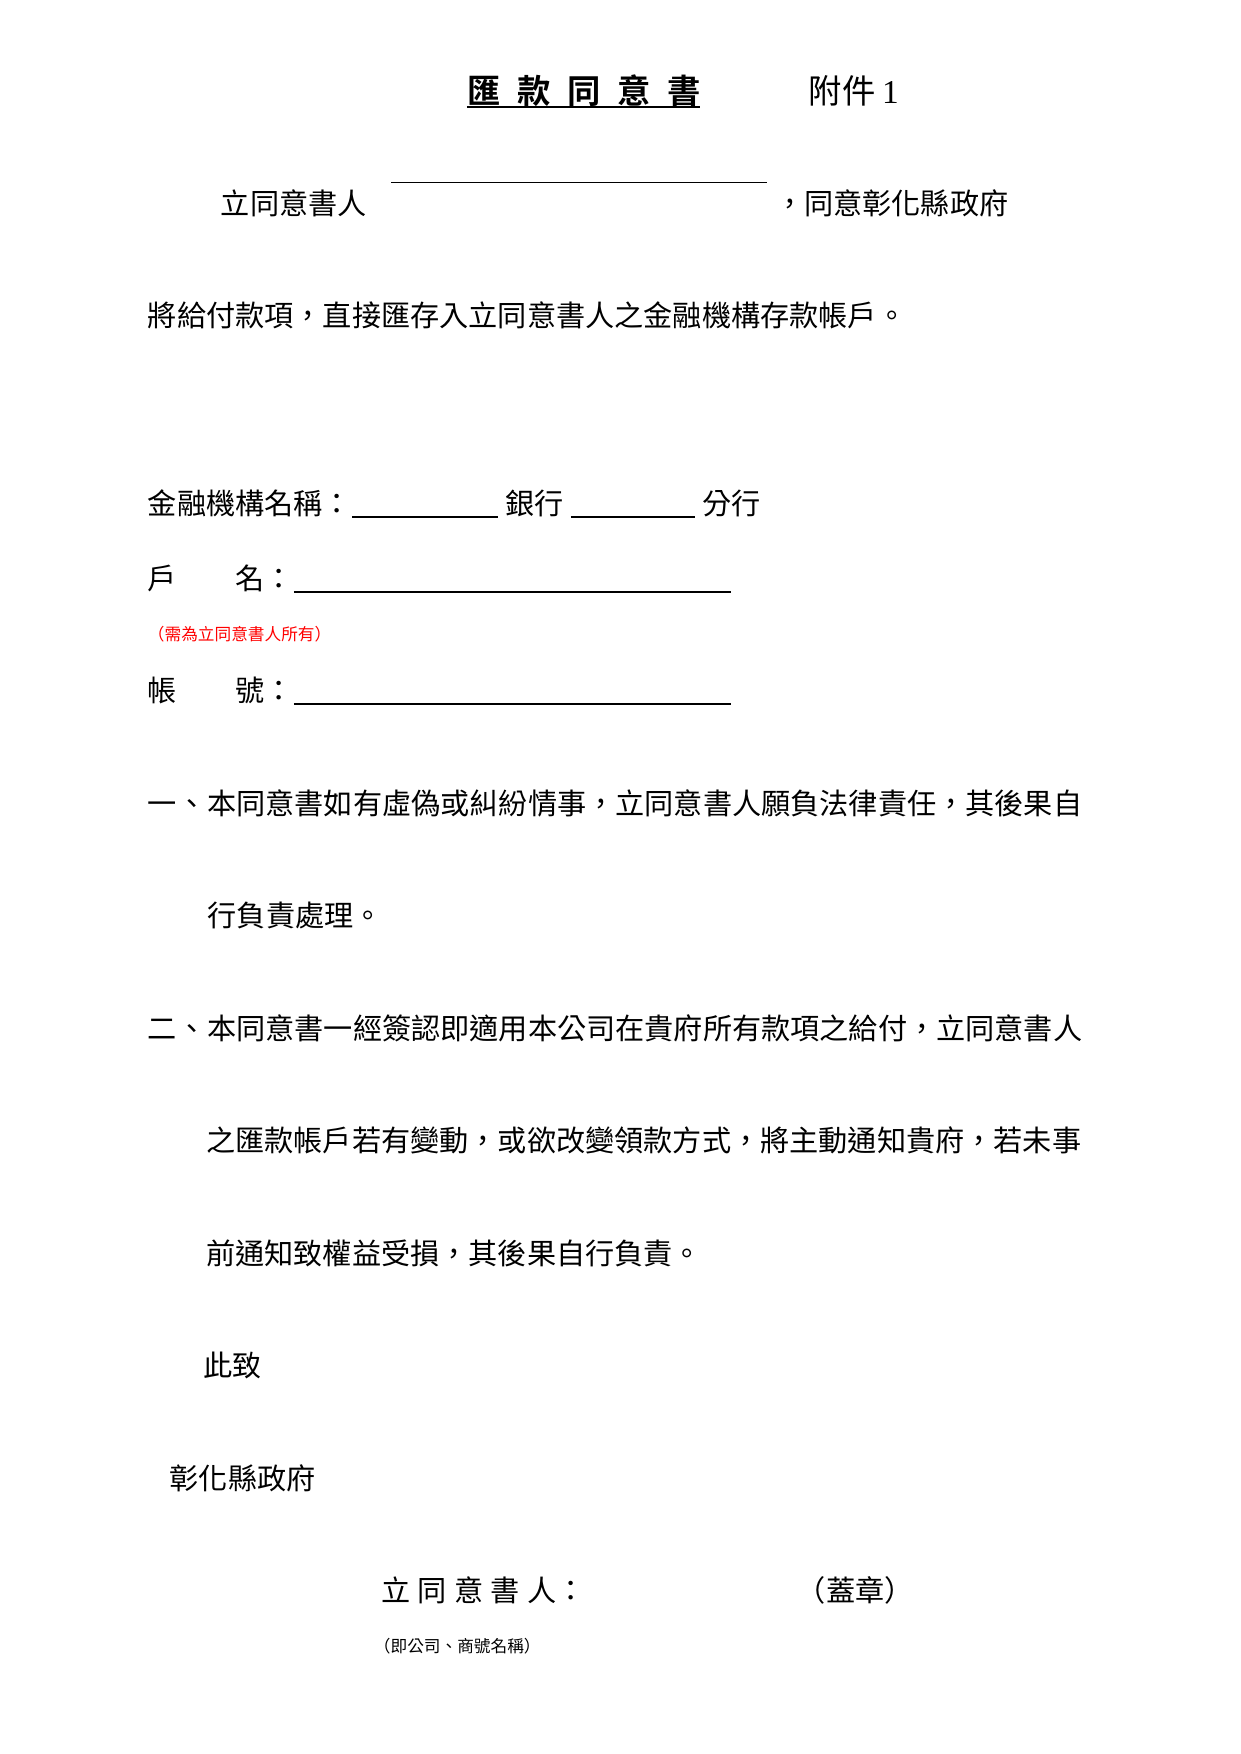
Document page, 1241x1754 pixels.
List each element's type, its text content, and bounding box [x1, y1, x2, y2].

text 前通知致權益受損，其後果自行負責。 [148, 1214, 1092, 1289]
text 彰化縣政府 [148, 1439, 1092, 1514]
list 本同意書一經簽認即適用本公司在貴府所有款項之給付，立同意書人 [148, 989, 1092, 1064]
text 行負責處理。 [207, 876, 1092, 951]
text 帳 號： [148, 651, 1092, 726]
text 立同意書人 ，同意彰化縣政府 [148, 164, 1092, 239]
text 匯 款 同 意 書 附件1 [148, 51, 1092, 126]
text 之匯款帳戶若有變動，或欲改變領款方式，將主動通知貴府，若未事 [148, 1101, 1092, 1176]
text 戶 名： [148, 539, 1092, 614]
text 金融機構名稱： 銀行 分行 [148, 389, 1092, 539]
text 立 同 意 書 人： （蓋章） [148, 1551, 1092, 1626]
list 本同意書如有虛偽或糾紛情事，立同意書人願負法律責任，其後果自 [148, 764, 1092, 839]
text （需為立同意書人所有） [148, 614, 1092, 651]
text 此致 [148, 1326, 1092, 1401]
text 將給付款項，直接匯存入立同意書人之金融機構存款帳戶。 [148, 276, 1092, 351]
text （即公司、商號名稱） [148, 1626, 1092, 1664]
